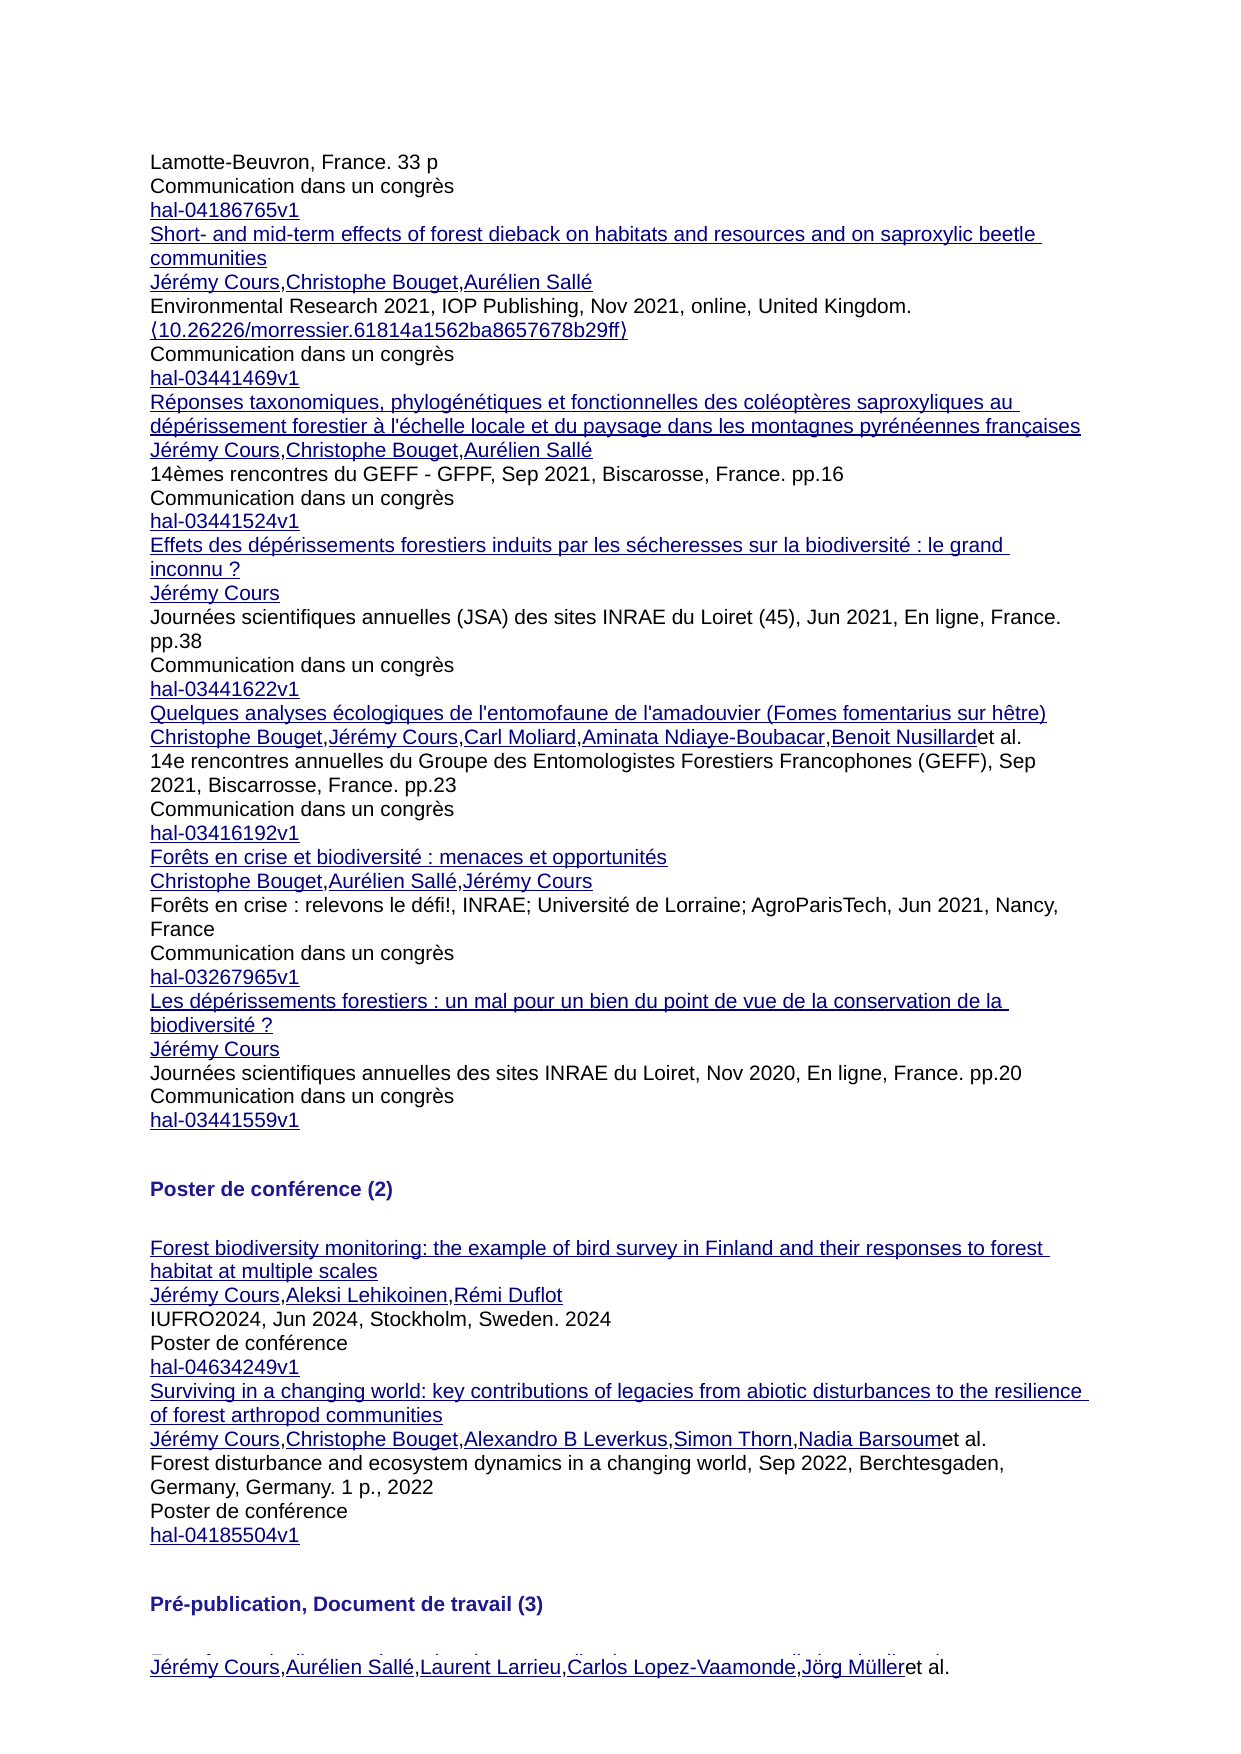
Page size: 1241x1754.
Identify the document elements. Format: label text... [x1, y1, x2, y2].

table_cell Effets des dépérissements forestiers induits par les sécheresses sur la biodiversité : le grand inconnu ? Jérémy Cours Journées scientifiques annuelles (JSA) des sites INRAE du Loiret (45), Jun 2021, En ligne, France. pp.38 Communication dans un congrès hal-03441622v1 [150, 533, 1090, 701]
table_header From forest decline to salvage logging: cascading impacts on saproxylic beetle diversity Jérémy Cours,Aurélien Sallé,Laurent Larrieu,Carlos Lopez-Vaamonde,Jörg Mülleret al. [150, 1650, 1090, 1679]
subtitle Poster de conférence (2) [150, 1177, 1090, 1201]
table_cell Réponses taxonomiques, phylogénétiques et fonctionnelles des coléoptères saproxyliques au dépérissement forestier à l'échelle locale et du paysage dans les montagnes pyrénéennes françaises Jérémy Cours,Christophe Bouget,Aurélien Sallé 14èmes rencontres du GEFF - GFPF, Sep 2021, Biscarosse, France. pp.16 Communication dans un congrès hal-03441524v1 [150, 390, 1090, 533]
table_cell Forêts en crise et biodiversité : menaces et opportunités Christophe Bouget,Aurélien Sallé,Jérémy Cours Forêts en crise : relevons le défi!, INRAE; Université de Lorraine; AgroParisTech, Jun 2021, Nancy, France Communication dans un congrès hal-03267965v1 [150, 845, 1090, 988]
table_cell Quelques analyses écologiques de l'entomofaune de l'amadouvier (Fomes fomentarius sur hêtre) Christophe Bouget,Jérémy Cours,Carl Moliard,Aminata Ndiaye-Boubacar,Benoit Nusillardet al. 14e rencontres annuelles du Groupe des Entomologistes Forestiers Francophones (GEFF), Sep 2021, Biscarrosse, France. pp.23 Communication dans un congrès hal-03416192v1 [150, 701, 1090, 845]
subtitle Pré-publication, Document de travail (3) [150, 1592, 1090, 1616]
table_cell Surviving in a changing world: key contributions of legacies from abiotic disturbances to the resilience of forest arthropod communities Jérémy Cours,Christophe Bouget,Alexandro B Leverkus,Simon Thorn,Nadia Barsoumet al. Forest disturbance and ecosystem dynamics in a changing world, Sep 2022, Berchtesgaden, Germany, Germany. 1 p., 2022 Poster de conférence hal-04185504v1 [150, 1379, 1090, 1547]
table_cell Short- and mid-term effects of forest dieback on habitats and resources and on saproxylic beetle communities Jérémy Cours,Christophe Bouget,Aurélien Sallé Environmental Research 2021, IOP Publishing, Nov 2021, online, United Kingdom. ⟨10.26226/morressier.61814a1562ba8657678b29ff⟩ Communication dans un congrès hal-03441469v1 [150, 222, 1090, 389]
table_cell Lamotte-Beuvron, France. 33 p Communication dans un congrès hal-04186765v1 [150, 150, 1090, 222]
table_header Forest biodiversity monitoring: the example of bird survey in Finland and their responses to forest habitat at multiple scales Jérémy Cours,Aleksi Lehikoinen,Rémi Duflot IUFRO2024, Jun 2024, Stockholm, Sweden. 2024 Poster de conférence hal-04634249v1 [150, 1235, 1090, 1379]
table_cell Les dépérissements forestiers : un mal pour un bien du point de vue de la conservation de la biodiversité ? Jérémy Cours Journées scientifiques annuelles des sites INRAE du Loiret, Nov 2020, En ligne, France. pp.20 Communication dans un congrès hal-03441559v1 [150, 989, 1090, 1132]
